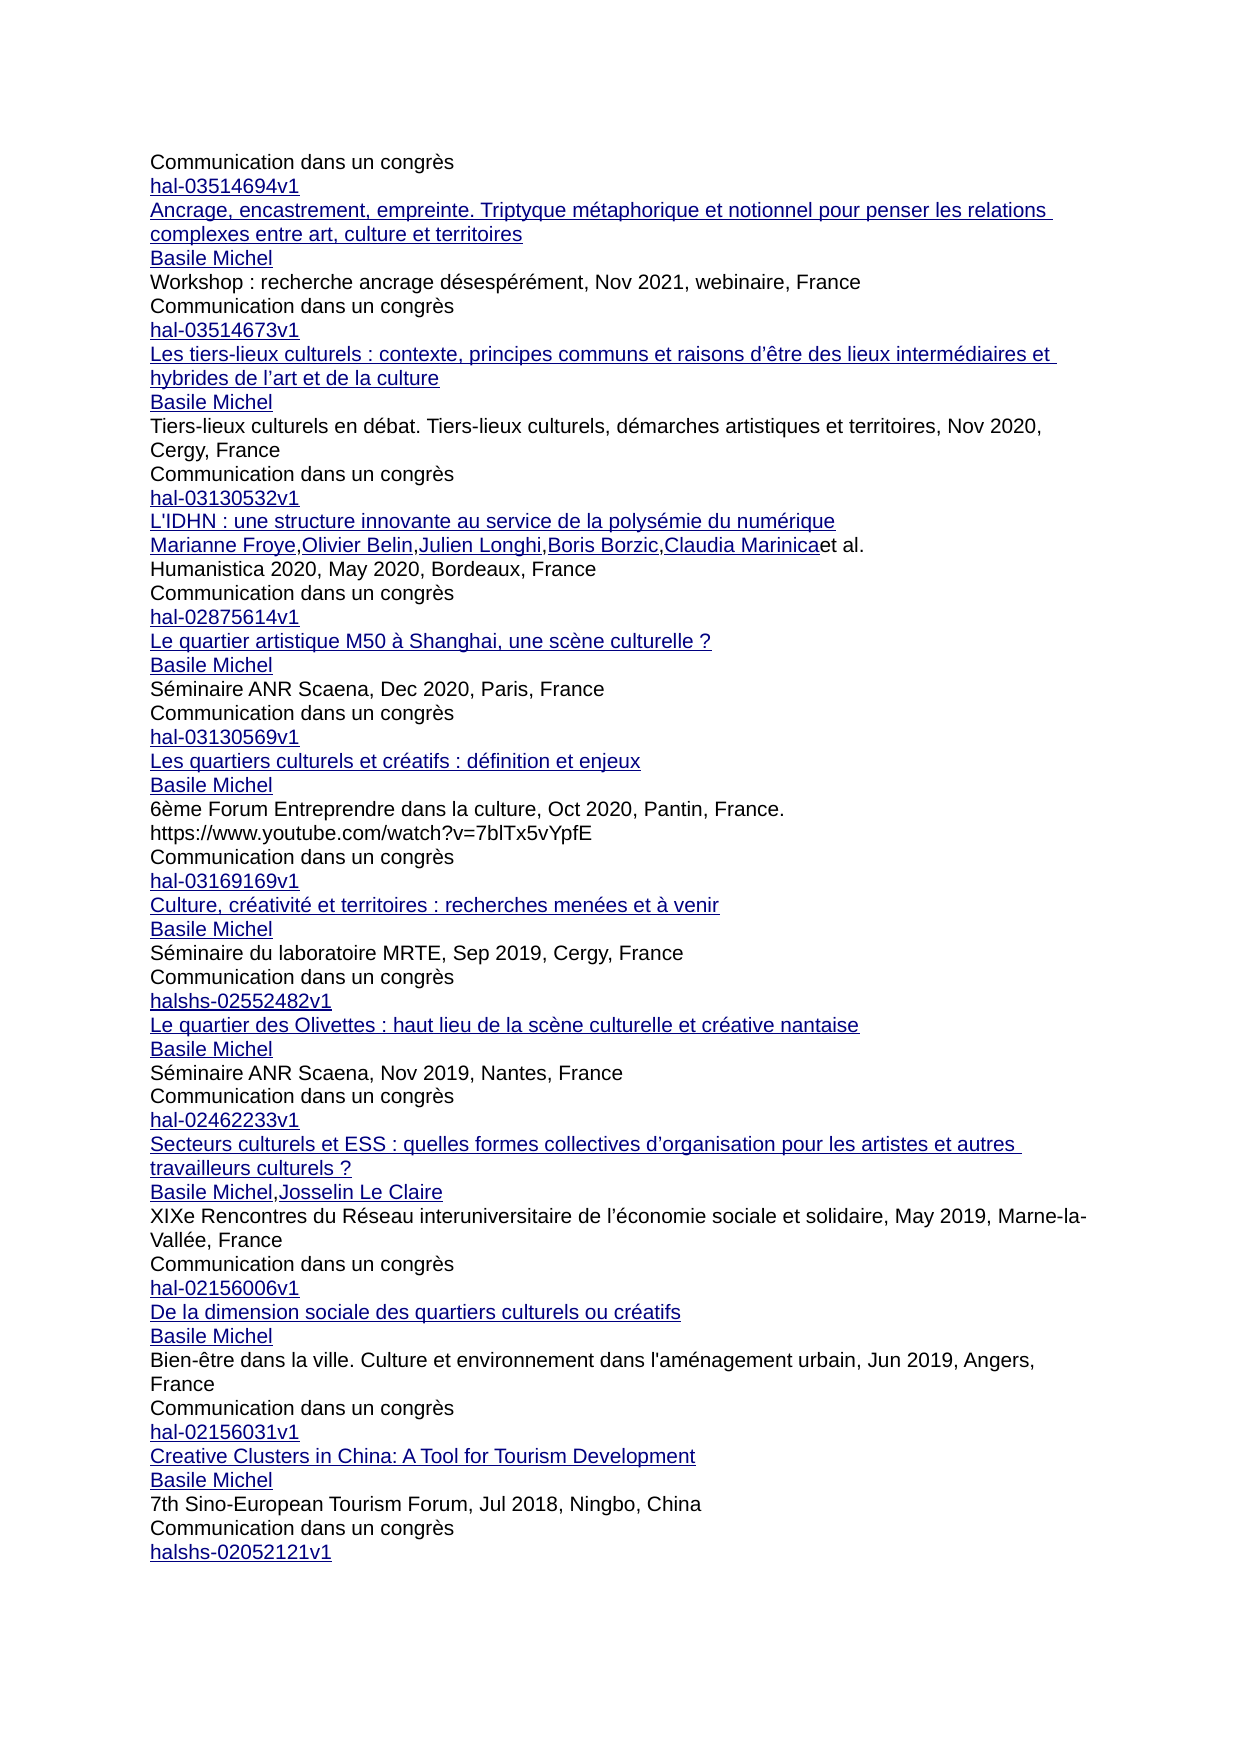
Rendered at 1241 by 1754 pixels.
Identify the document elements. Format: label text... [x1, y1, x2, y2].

table_cell De la dimension sociale des quartiers culturels ou créatifs Basile Michel Bien-être dans la ville. Culture et environnement dans l'aménagement urbain, Jun 2019, Angers, France Communication dans un congrès hal-02156031v1 [150, 1300, 1090, 1444]
table_cell Ancrage, encastrement, empreinte. Triptyque métaphorique et notionnel pour penser les relations complexes entre art, culture et territoires Basile Michel Workshop : recherche ancrage désespérément, Nov 2021, webinaire, France Communication dans un congrès hal-03514673v1 [150, 198, 1090, 342]
table_cell L'IDHN : une structure innovante au service de la polysémie du numérique Marianne Froye,Olivier Belin,Julien Longhi,Boris Borzic,Claudia Marinicaet al. Humanistica 2020, May 2020, Bordeaux, France Communication dans un congrès hal-02875614v1 [150, 509, 1090, 629]
table_cell Les quartiers culturels et créatifs : définition et enjeux Basile Michel 6ème Forum Entreprendre dans la culture, Oct 2020, Pantin, France. https://www.youtube.com/watch?v=7blTx5vYpfE Communication dans un congrès hal-03169169v1 [150, 749, 1090, 893]
table_cell Culture, créativité et territoires : recherches menées et à venir Basile Michel Séminaire du laboratoire MRTE, Sep 2019, Cergy, France Communication dans un congrès halshs-02552482v1 [150, 893, 1090, 1012]
table_cell Secteurs culturels et ESS : quelles formes collectives d’organisation pour les artistes et autres travailleurs culturels ? Basile Michel,Josselin Le Claire XIXe Rencontres du Réseau interuniversitaire de l’économie sociale et solidaire, May 2019, Marne-la-Vallée, France Communication dans un congrès hal-02156006v1 [150, 1132, 1090, 1300]
table_cell Le quartier des Olivettes : haut lieu de la scène culturelle et créative nantaise Basile Michel Séminaire ANR Scaena, Nov 2019, Nantes, France Communication dans un congrès hal-02462233v1 [150, 1013, 1090, 1132]
table_cell Le quartier artistique M50 à Shanghai, une scène culturelle ? Basile Michel Séminaire ANR Scaena, Dec 2020, Paris, France Communication dans un congrès hal-03130569v1 [150, 629, 1090, 749]
table_cell Creative Clusters in China: A Tool for Tourism Development Basile Michel 7th Sino-European Tourism Forum, Jul 2018, Ningbo, China Communication dans un congrès halshs-02052121v1 [150, 1444, 1090, 1563]
table_cell Les tiers-lieux culturels : contexte, principes communs et raisons d’être des lieux intermédiaires et hybrides de l’art et de la culture Basile Michel Tiers-lieux culturels en débat. Tiers-lieux culturels, démarches artistiques et territoires, Nov 2020, Cergy, France Communication dans un congrès hal-03130532v1 [150, 342, 1090, 509]
table_cell Communication dans un congrès hal-03514694v1 [150, 150, 1090, 198]
